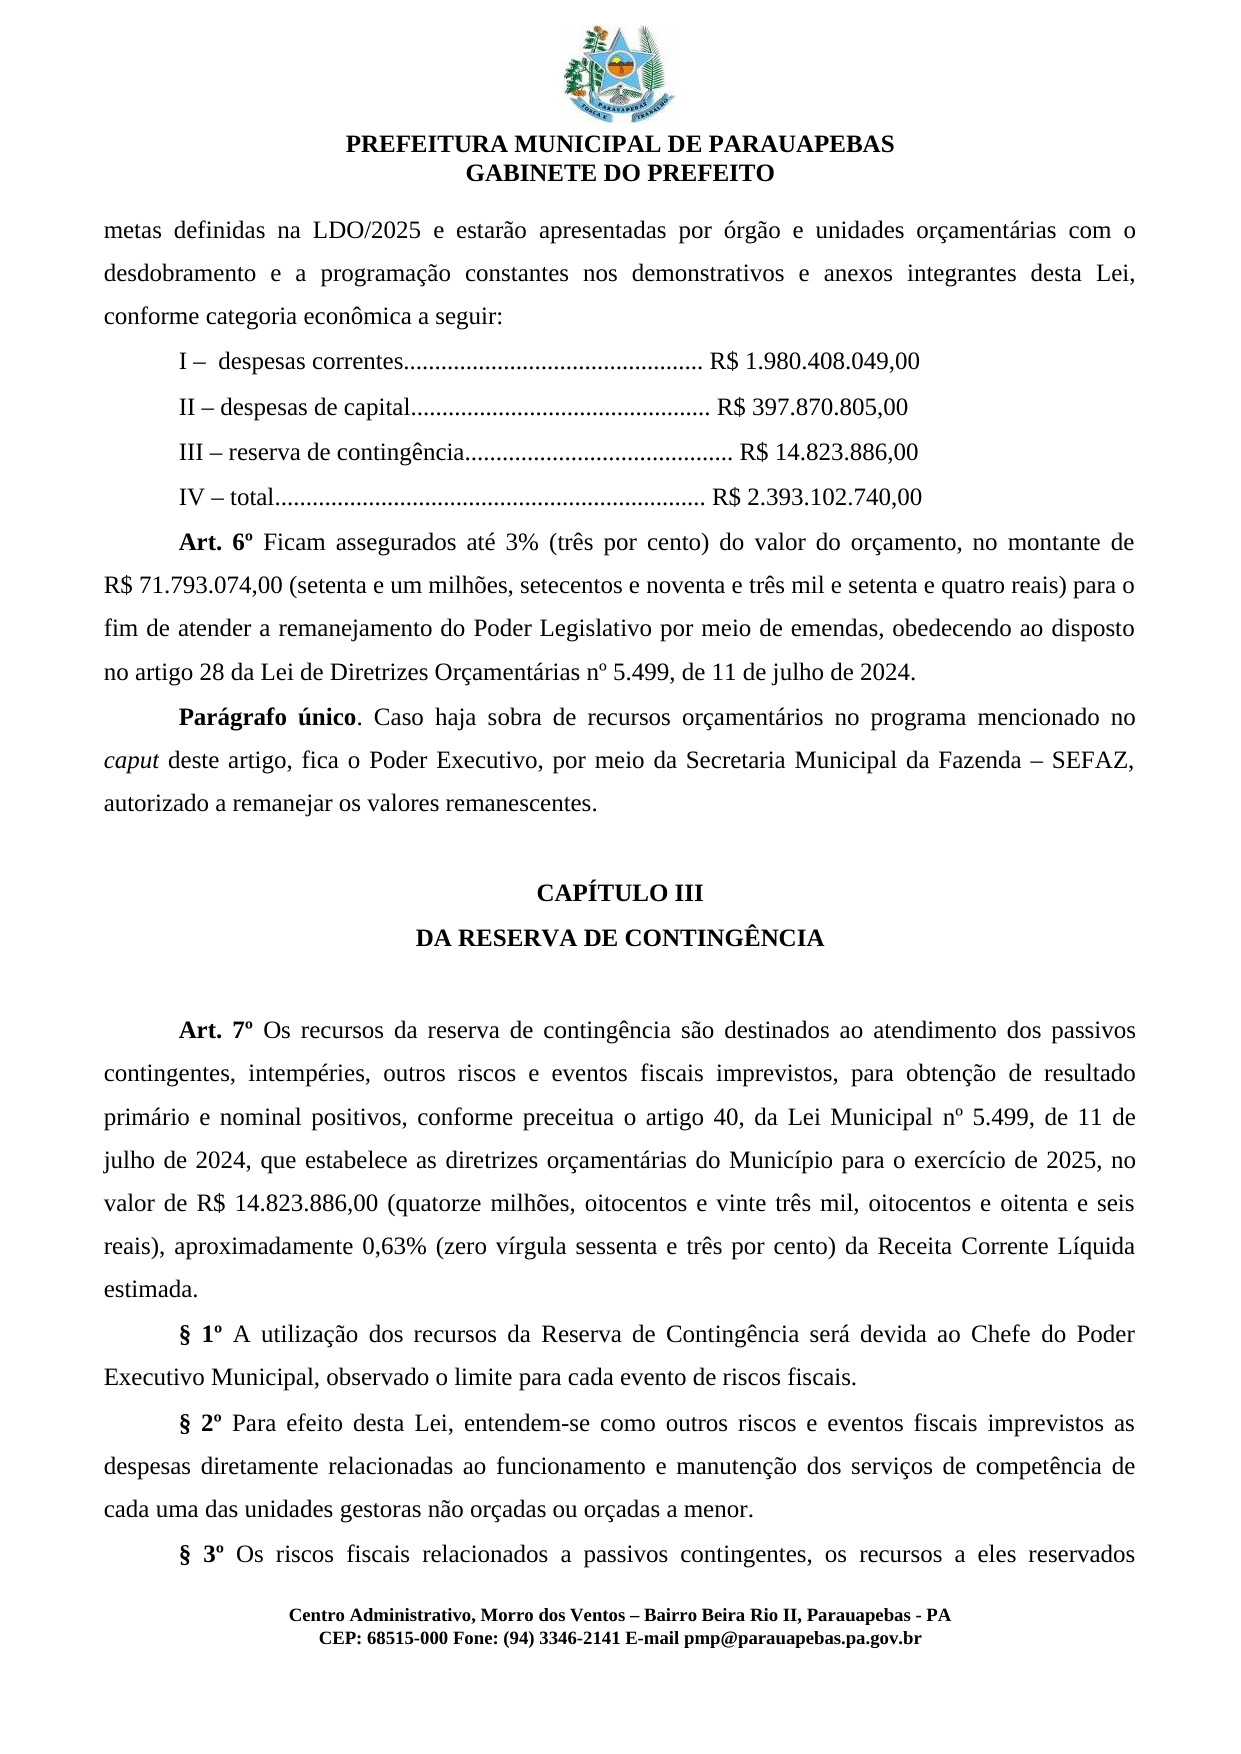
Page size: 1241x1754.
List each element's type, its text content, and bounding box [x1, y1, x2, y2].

text I – despesas correntes................................................ R$ 1.980.408.049,00 [103, 346, 1137, 375]
text DA RESERVA DE CONTINGÊNCIA [103, 923, 1137, 952]
text metas definidas na LDO/2025 e estarão apresentadas por órgão e unidades orçamentárias com o desdobramento e a programação constantes nos demonstrativos e anexos integrantes desta Lei, conforme categoria econômica a seguir: [103, 215, 1137, 330]
text IV – total..................................................................... R$ 2.393.102.740,00 [103, 482, 1137, 511]
text § 1º A utilização dos recursos da Reserva de Contingência será devida ao Chefe do Poder Executivo Municipal, observado o limite para cada evento de riscos fiscais. [103, 1319, 1137, 1391]
text § 3º Os riscos fiscais relacionados a passivos contingentes, os recursos a eles reservados [103, 1539, 1137, 1568]
text III – reserva de contingência........................................... R$ 14.823.886,00 [103, 437, 1137, 466]
text Art. 7º Os recursos da reserva de contingência são destinados ao atendimento dos passivos contingentes, intempéries, outros riscos e eventos fiscais imprevistos, para obtenção de resultado primário e nominal positivos, conforme preceitua o artigo 40, da Lei Municipal nº 5.499, de 11 de julho de 2024, que estabelece as diretrizes orçamentárias do Município para o exercício de 2025, no valor de R$ 14.823.886,00 (quatorze milhões, oitocentos e vinte três mil, oitocentos e oitenta e seis reais), aproximadamente 0,63% (zero vírgula sessenta e três por cento) da Receita Corrente Líquida estimada. [103, 1015, 1137, 1303]
text CAPÍTULO III [103, 878, 1137, 906]
text Parágrafo único. Caso haja sobra de recursos orçamentários no programa mencionado no caput deste artigo, fica o Poder Executivo, por meio da Secretaria Municipal da Fazenda – SEFAZ, autorizado a remanejar os valores remanescentes. [103, 702, 1137, 817]
text Art. 6º Ficam assegurados até 3% (três por cento) do valor do orçamento, no montante de R$ 71.793.074,00 (setenta e um milhões, setecentos e noventa e três mil e setenta e quatro reais) para o fim de atender a remanejamento do Poder Legislativo por meio de emendas, obedecendo ao disposto no artigo 28 da Lei de Diretrizes Orçamentárias nº 5.499, de 11 de julho de 2024. [103, 527, 1137, 685]
text § 2º Para efeito desta Lei, entendem-se como outros riscos e eventos fiscais imprevistos as despesas diretamente relacionadas ao funcionamento e manutenção dos serviços de competência de cada uma das unidades gestoras não orçadas ou orçadas a menor. [103, 1408, 1137, 1523]
text II – despesas de capital................................................ R$ 397.870.805,00 [103, 392, 1137, 420]
